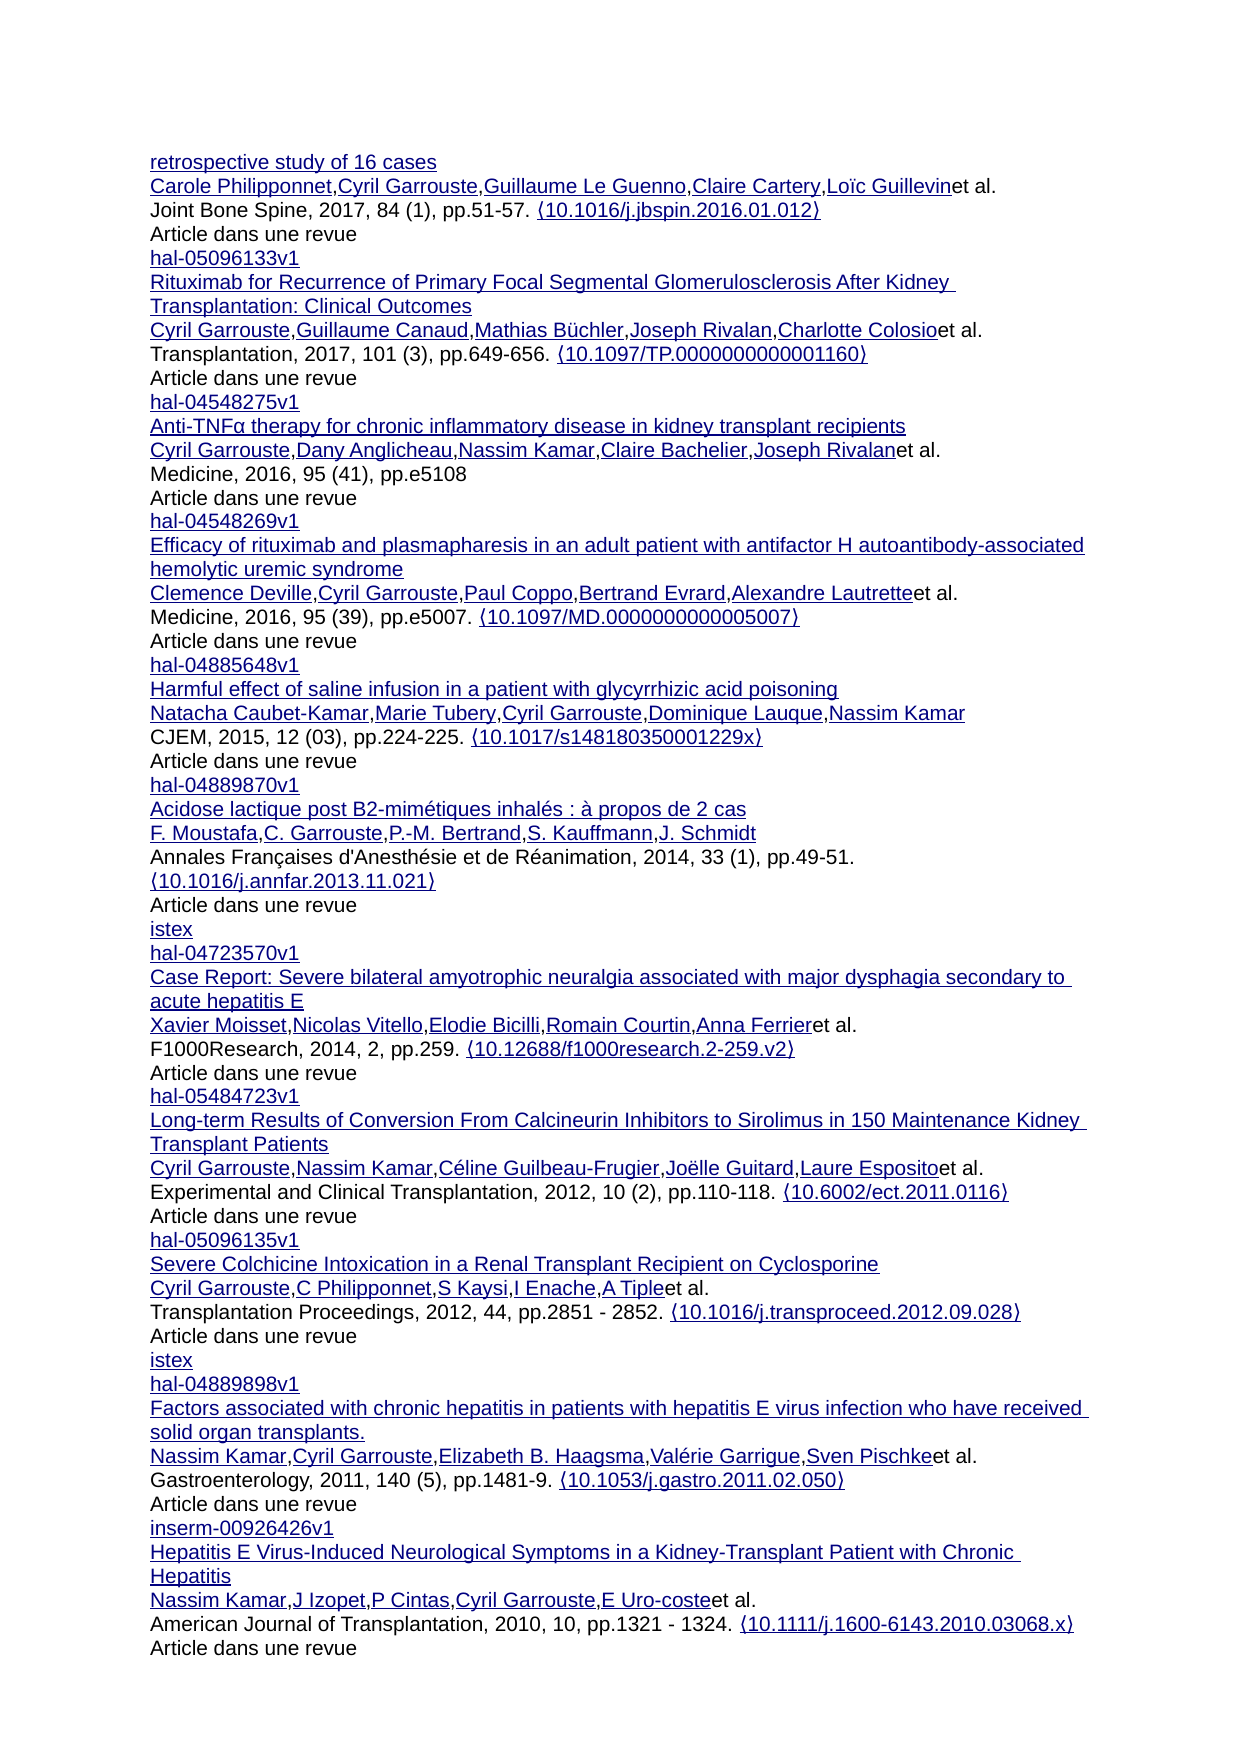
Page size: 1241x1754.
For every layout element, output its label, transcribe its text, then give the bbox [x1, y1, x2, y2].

table_cell Severe Colchicine Intoxication in a Renal Transplant Recipient on Cyclosporine Cyril Garrouste,C Philipponnet,S Kaysi,I Enache,A Tipleet al. Transplantation Proceedings, 2012, 44, pp.2851 - 2852. ⟨10.1016/j.transproceed.2012.09.028⟩ Article dans une revue istex hal-04889898v1 [150, 1252, 1090, 1396]
table_cell Case Report: Severe bilateral amyotrophic neuralgia associated with major dysphagia secondary to acute hepatitis E Xavier Moisset,Nicolas Vitello,Elodie Bicilli,Romain Courtin,Anna Ferrieret al. F1000Research, 2014, 2, pp.259. ⟨10.12688/f1000research.2-259.v2⟩ Article dans une revue hal-05484723v1 [150, 965, 1090, 1108]
table_cell Harmful effect of saline infusion in a patient with glycyrrhizic acid poisoning Natacha Caubet-Kamar,Marie Tubery,Cyril Garrouste,Dominique Lauque,Nassim Kamar CJEM, 2015, 12 (03), pp.224-225. ⟨10.1017/s148180350001229x⟩ Article dans une revue hal-04889870v1 [150, 677, 1090, 797]
table_cell Acidose lactique post B2-mimétiques inhalés : à propos de 2 cas F. Moustafa,C. Garrouste,P.-M. Bertrand,S. Kauffmann,J. Schmidt Annales Françaises d'Anesthésie et de Réanimation, 2014, 33 (1), pp.49-51. ⟨10.1016/j.annfar.2013.11.021⟩ Article dans une revue istex hal-04723570v1 [150, 797, 1090, 964]
table_cell Hepatitis E Virus‐Induced Neurological Symptoms in a Kidney‐Transplant Patient with Chronic Hepatitis Nassim Kamar,J Izopet,P Cintas,Cyril Garrouste,E Uro‐costeet al. American Journal of Transplantation, 2010, 10, pp.1321 - 1324. ⟨10.1111/j.1600-6143.2010.03068.x⟩ Article dans une revue [150, 1540, 1090, 1659]
table_cell retrospective study of 16 cases Carole Philipponnet,Cyril Garrouste,Guillaume Le Guenno,Claire Cartery,Loïc Guillevinet al. Joint Bone Spine, 2017, 84 (1), pp.51-57. ⟨10.1016/j.jbspin.2016.01.012⟩ Article dans une revue hal-05096133v1 [150, 150, 1090, 270]
table_cell Factors associated with chronic hepatitis in patients with hepatitis E virus infection who have received solid organ transplants. Nassim Kamar,Cyril Garrouste,Elizabeth B. Haagsma,Valérie Garrigue,Sven Pischkeet al. Gastroenterology, 2011, 140 (5), pp.1481-9. ⟨10.1053/j.gastro.2011.02.050⟩ Article dans une revue inserm-00926426v1 [150, 1396, 1090, 1539]
table_cell Efficacy of rituximab and plasmapharesis in an adult patient with antifactor H autoantibody-associated hemolytic uremic syndrome Clemence Deville,Cyril Garrouste,Paul Coppo,Bertrand Evrard,Alexandre Lautretteet al. Medicine, 2016, 95 (39), pp.e5007. ⟨10.1097/MD.0000000000005007⟩ Article dans une revue hal-04885648v1 [150, 533, 1090, 677]
table_cell Anti-TNFα therapy for chronic inflammatory disease in kidney transplant recipients Cyril Garrouste,Dany Anglicheau,Nassim Kamar,Claire Bachelier,Joseph Rivalanet al. Medicine, 2016, 95 (41), pp.e5108 Article dans une revue hal-04548269v1 [150, 414, 1090, 533]
table_cell Rituximab for Recurrence of Primary Focal Segmental Glomerulosclerosis After Kidney Transplantation: Clinical Outcomes Cyril Garrouste,Guillaume Canaud,Mathias Büchler,Joseph Rivalan,Charlotte Colosioet al. Transplantation, 2017, 101 (3), pp.649-656. ⟨10.1097/TP.0000000000001160⟩ Article dans une revue hal-04548275v1 [150, 270, 1090, 413]
table_cell Long-term Results of Conversion From Calcineurin Inhibitors to Sirolimus in 150 Maintenance Kidney Transplant Patients Cyril Garrouste,Nassim Kamar,Céline Guilbeau-Frugier,Joëlle Guitard,Laure Espositoet al. Experimental and Clinical Transplantation, 2012, 10 (2), pp.110-118. ⟨10.6002/ect.2011.0116⟩ Article dans une revue hal-05096135v1 [150, 1108, 1090, 1252]
